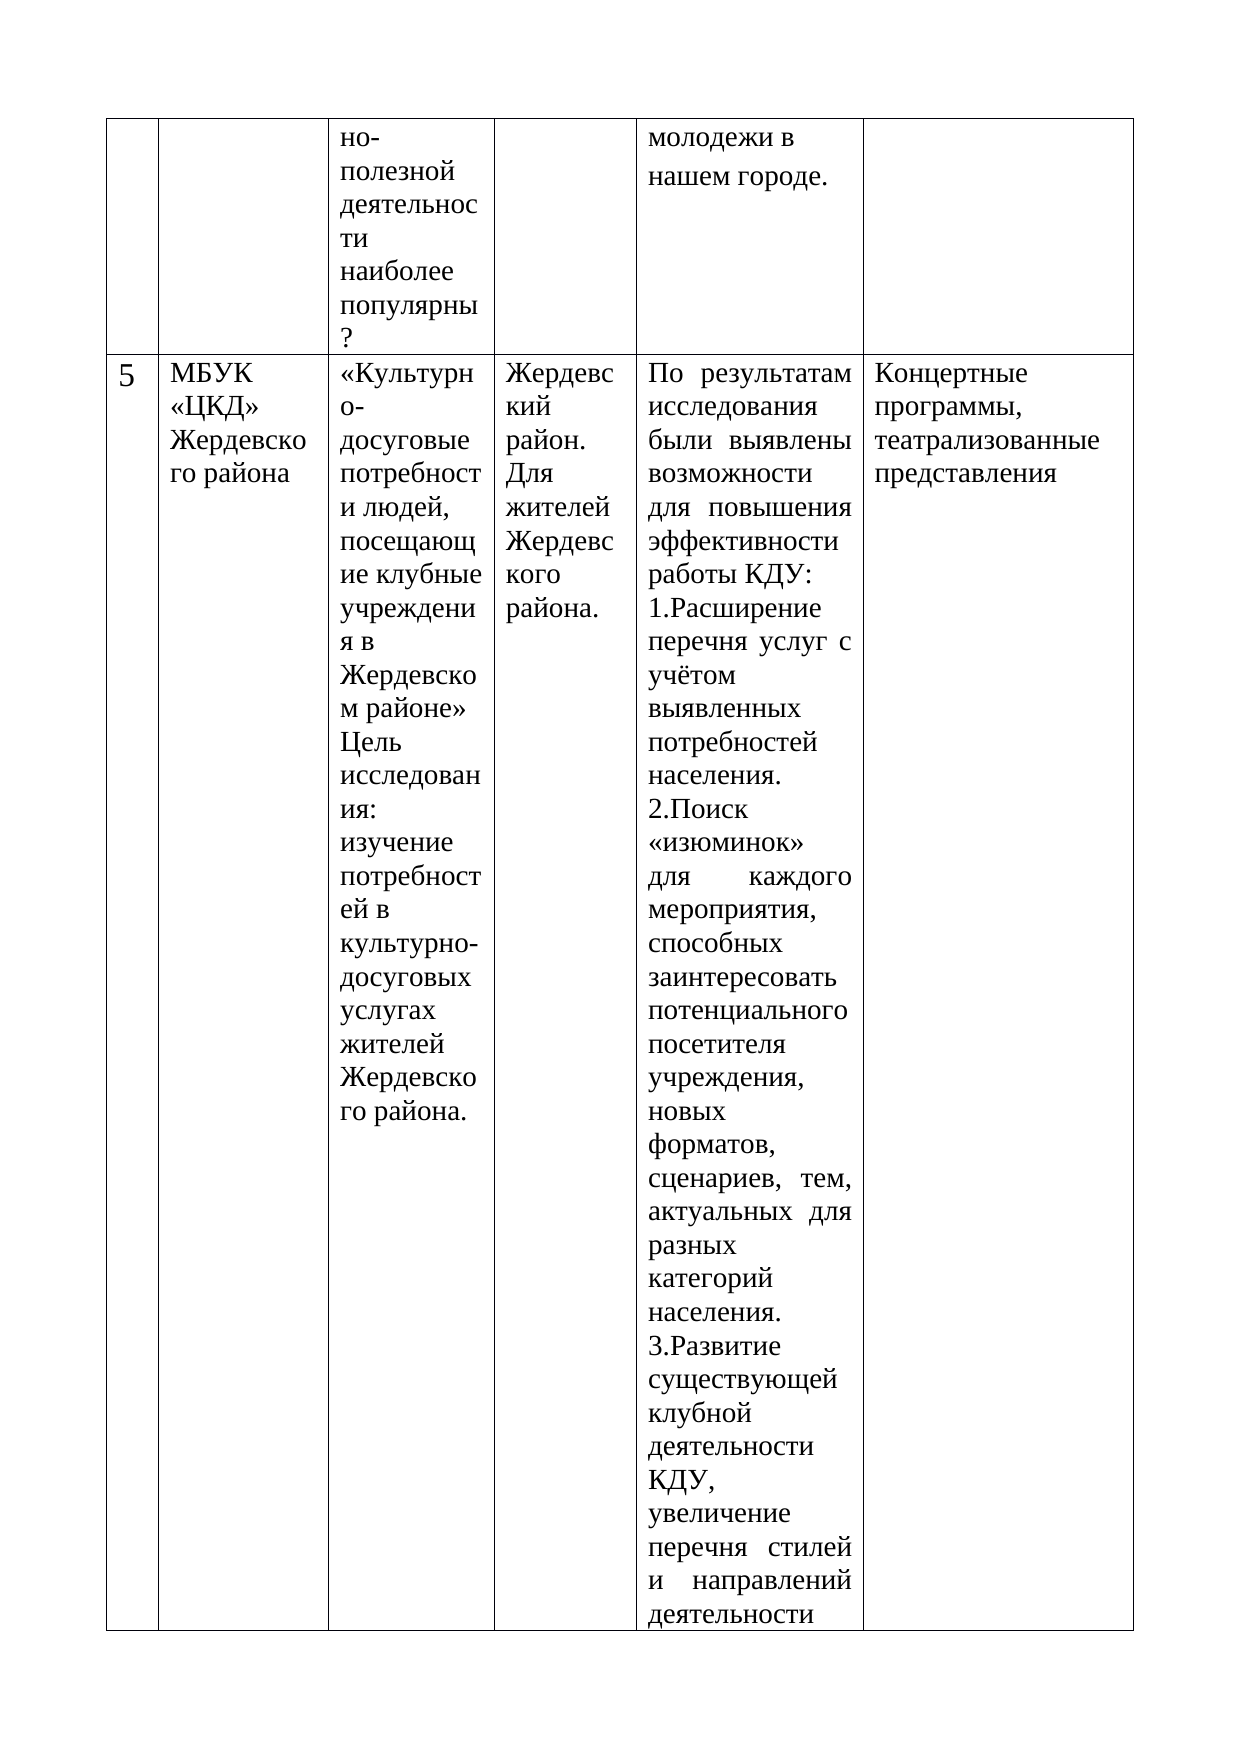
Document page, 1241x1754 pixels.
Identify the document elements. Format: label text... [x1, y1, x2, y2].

table_cell По результатам исследования были выявлены возможности для повышения эффективности работы КДУ: 1.Расширение перечня услуг с учётом выявленных потребностей населения. 2.Поиск «изюминок» для каждого мероприятия, способных заинтересовать потенциального посетителя учреждения, новых форматов, сценариев, тем, актуальных для разных категорий населения. 3.Развитие существующей клубной деятельности КДУ, увеличение перечня стилей и направлений деятельности [637, 355, 863, 1629]
table_cell [495, 119, 636, 354]
table_cell Концертные программы, театрализованные представления [864, 355, 1133, 1629]
table_cell «Культурно-досуговые потребности людей, посещающие клубные учреждения в Жердевском районе» Цель исследования: изучение потребностей в культурно-досуговых услугах жителей Жердевского района. [329, 355, 494, 1629]
table_cell 5 [107, 355, 158, 1629]
table_cell Жердевский район. Для жителей Жердевского района. [495, 355, 636, 1629]
table_cell МБУК «ЦКД» Жердевского района [159, 355, 328, 1629]
table_cell но-полезной деятельности наиболее популярны? [329, 119, 494, 354]
table_cell молодежи в нашем городе. [637, 119, 863, 354]
table_cell [159, 119, 328, 354]
table_cell [864, 119, 1133, 354]
table_cell [107, 119, 158, 354]
